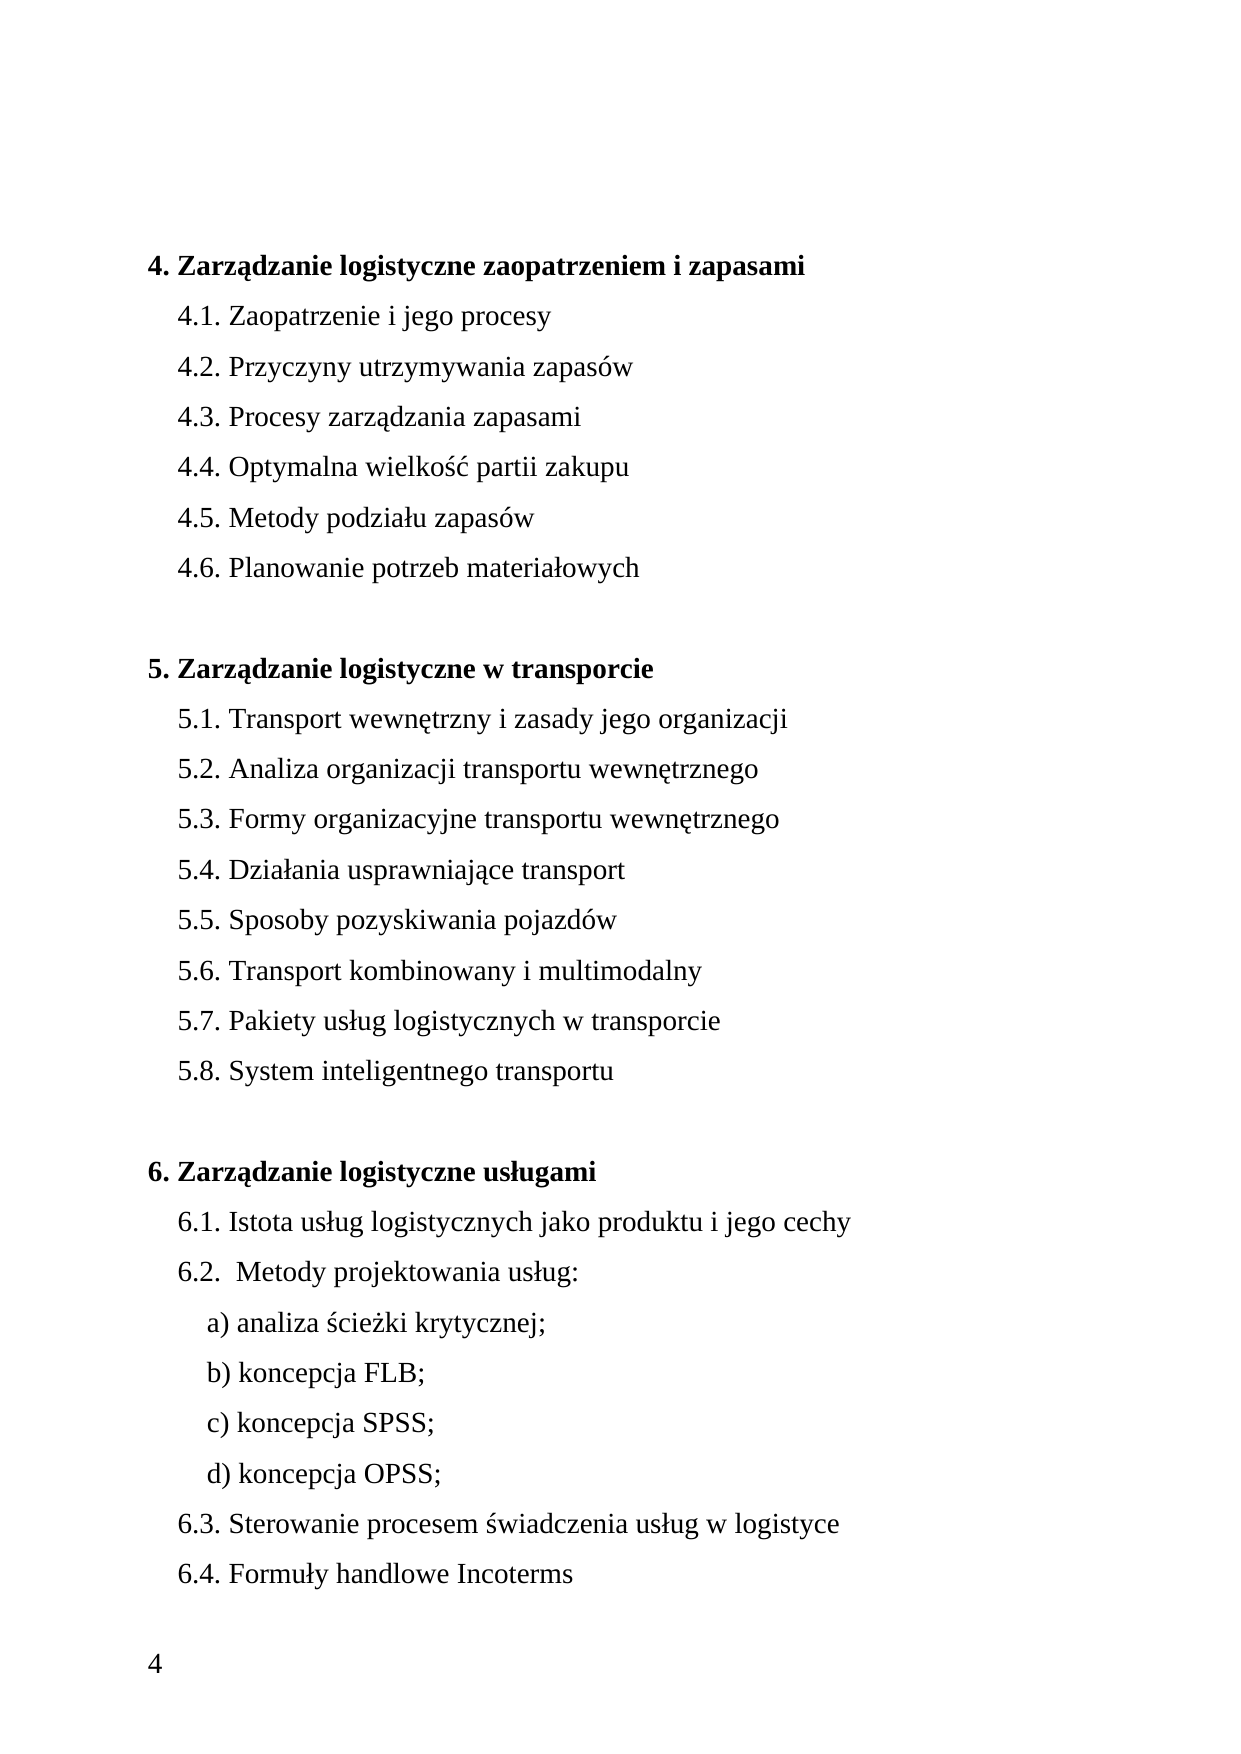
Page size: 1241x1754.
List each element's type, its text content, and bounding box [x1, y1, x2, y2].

text 6.1. Istota usług logistycznych jako produktu i jego cechy [177, 1204, 1093, 1238]
text a) analiza ścieżki krytycznej; [177, 1305, 1093, 1338]
text d) koncepcja OPSS; [177, 1456, 1093, 1489]
text 5.7. Pakiety usług logistycznych w transporcie [177, 1003, 1093, 1036]
text 6.3. Sterowanie procesem świadczenia usług w logistyce [177, 1506, 1093, 1539]
text 5.5. Sposoby pozyskiwania pojazdów [177, 902, 1093, 936]
text 4.4. Optymalna wielkość partii zakupu [177, 449, 1093, 483]
text 6.2. Metody projektowania usług: [177, 1254, 1093, 1288]
text 4.5. Metody podziału zapasów [177, 500, 1093, 533]
text 6.4. Formuły handlowe Incoterms [177, 1556, 1093, 1590]
text 4.3. Procesy zarządzania zapasami [177, 399, 1093, 433]
text b) koncepcja FLB; [177, 1355, 1093, 1389]
text 5.2. Analiza organizacji transportu wewnętrznego [177, 751, 1093, 785]
text 5.4. Działania usprawniające transport [177, 852, 1093, 886]
text 4. Zarządzanie logistyczne zaopatrzeniem i zapasami [148, 248, 1093, 282]
text c) koncepcja SPSS; [177, 1405, 1093, 1439]
text 4.1. Zaopatrzenie i jego procesy [177, 298, 1093, 332]
text 6. Zarządzanie logistyczne usługami [148, 1154, 1093, 1187]
text 5.1. Transport wewnętrzny i zasady jego organizacji [177, 701, 1093, 734]
text 5.3. Formy organizacyjne transportu wewnętrznego [177, 802, 1093, 835]
text 4.6. Planowanie potrzeb materiałowych [177, 550, 1093, 584]
text 5. Zarządzanie logistyczne w transporcie [148, 651, 1093, 684]
text 5.6. Transport kombinowany i multimodalny [177, 953, 1093, 986]
text 4.2. Przyczyny utrzymywania zapasów [177, 349, 1093, 382]
text 5.8. System inteligentnego transportu [177, 1053, 1093, 1087]
